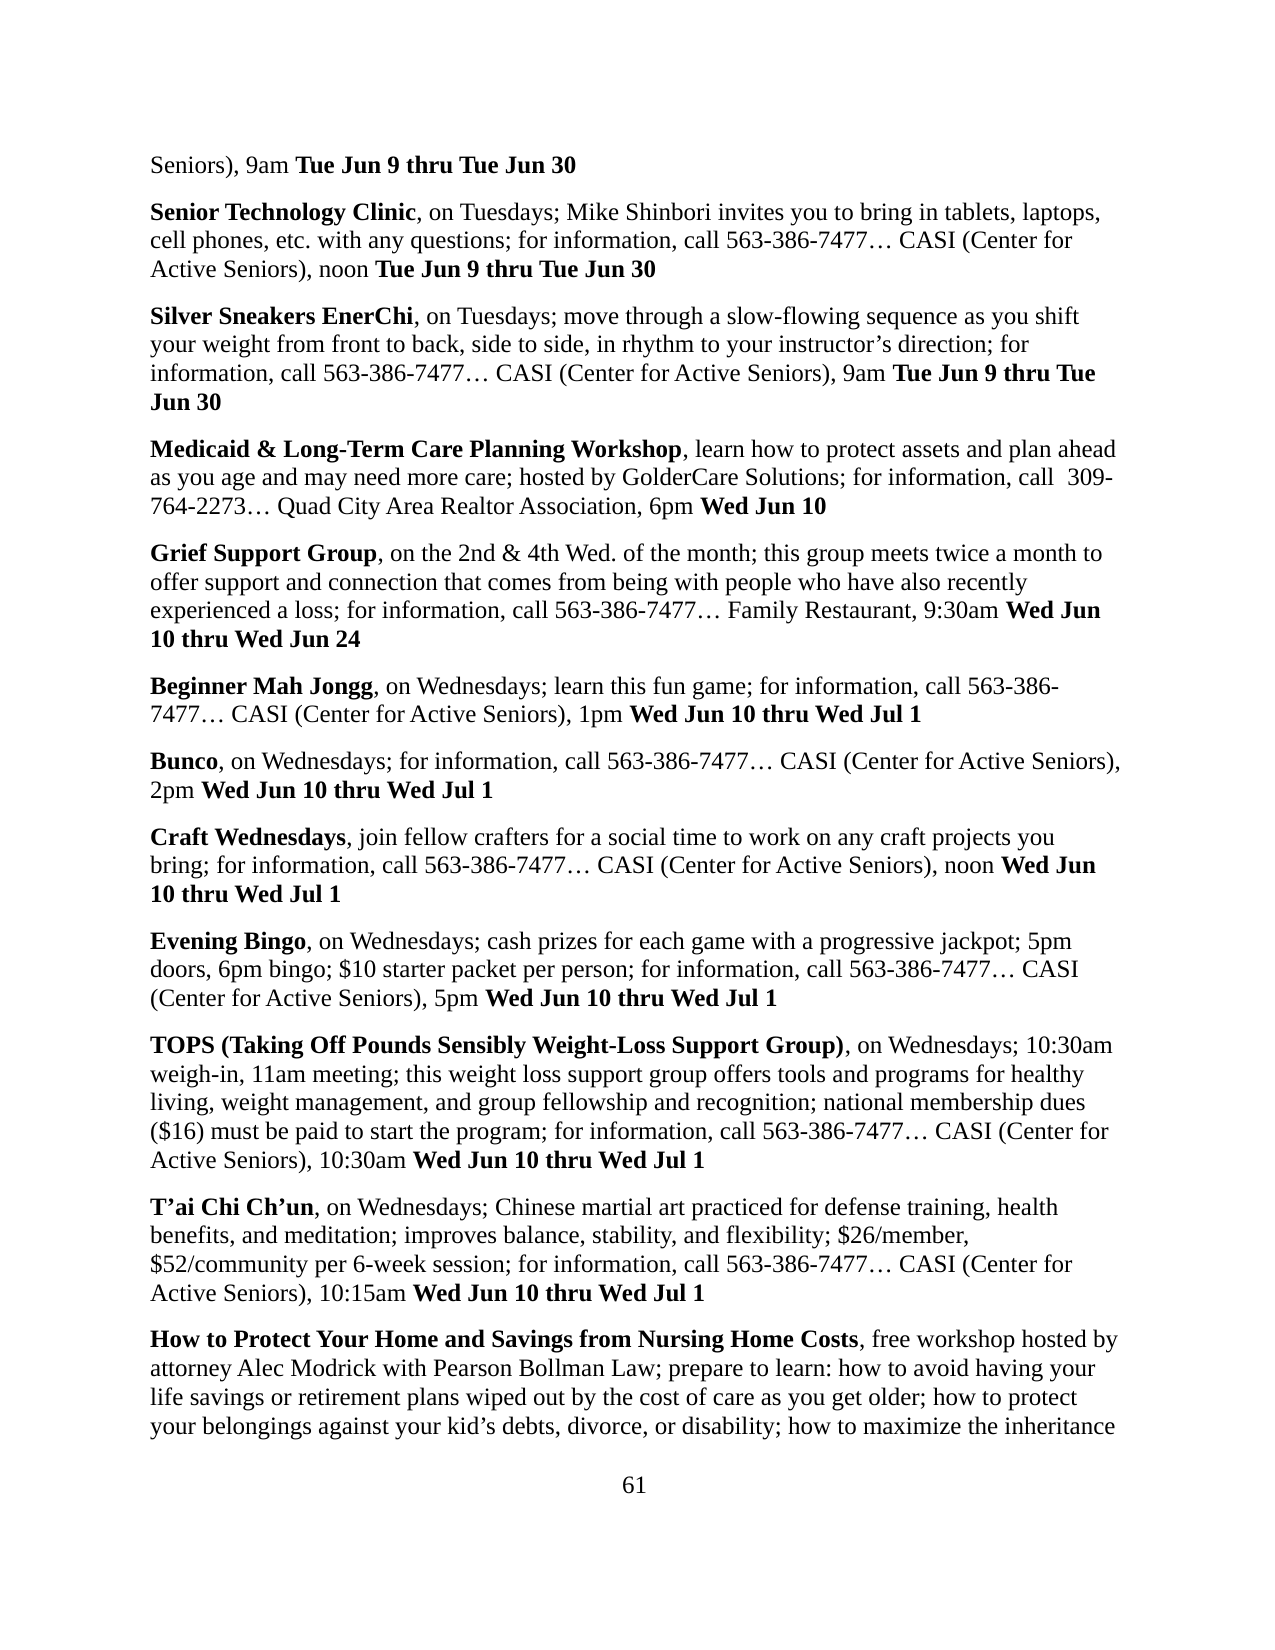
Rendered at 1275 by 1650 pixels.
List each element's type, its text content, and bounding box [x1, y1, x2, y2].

text T’ai Chi Ch’un, on Wednesdays; Chinese martial art practiced for defense training, health benefits, and meditation; improves balance, stability, and flexibility; $26/member, $52/community per 6-week session; for information, call 563-386-7477… CASI (Center for Active Seniors), 10:15am Wed Jun 10 thru Wed Jul 1 [150, 1192, 1125, 1307]
text Bunco, on Wednesdays; for information, call 563-386-7477… CASI (Center for Active Seniors), 2pm Wed Jun 10 thru Wed Jul 1 [150, 746, 1125, 804]
text Senior Technology Clinic, on Tuesdays; Mike Shinbori invites you to bring in tablets, laptops, cell phones, etc. with any questions; for information, call 563-386-7477… CASI (Center for Active Seniors), noon Tue Jun 9 thru Tue Jun 30 [150, 197, 1125, 283]
text Seniors), 9am Tue Jun 9 thru Tue Jun 30 [150, 150, 1125, 179]
text Medicaid & Long-Term Care Planning Workshop, learn how to protect assets and plan ahead as you age and may need more care; hosted by GolderCare Solutions; for information, call 309-764-2273… Quad City Area Realtor Association, 6pm Wed Jun 10 [150, 434, 1125, 520]
text TOPS (Taking Off Pounds Sensibly Weight-Loss Support Group), on Wednesdays; 10:30am weigh-in, 11am meeting; this weight loss support group offers tools and programs for healthy living, weight management, and group fellowship and recognition; national membership dues ($16) must be paid to start the program; for information, call 563-386-7477… CASI (Center for Active Seniors), 10:30am Wed Jun 10 thru Wed Jul 1 [150, 1030, 1125, 1174]
text How to Protect Your Home and Savings from Nursing Home Costs, free workshop hosted by attorney Alec Modrick with Pearson Bollman Law; prepare to learn: how to avoid having your life savings or retirement plans wiped out by the cost of care as you get older; how to protect your belongings against your kid’s debts, divorce, or disability; how to maximize the inheritance [150, 1324, 1125, 1439]
text Grief Support Group, on the 2nd & 4th Wed. of the month; this group meets twice a month to offer support and connection that comes from being with people who have also recently experienced a loss; for information, call 563-386-7477… Family Restaurant, 9:30am Wed Jun 10 thru Wed Jun 24 [150, 538, 1125, 653]
text Craft Wednesdays, join fellow crafters for a social time to work on any craft projects you bring; for information, call 563-386-7477… CASI (Center for Active Seniors), noon Wed Jun 10 thru Wed Jul 1 [150, 822, 1125, 908]
text Beginner Mah Jongg, on Wednesdays; learn this fun game; for information, call 563-386-7477… CASI (Center for Active Seniors), 1pm Wed Jun 10 thru Wed Jul 1 [150, 671, 1125, 728]
text Silver Sneakers EnerChi, on Tuesdays; move through a slow-flowing sequence as you shift your weight from front to back, side to side, in rhythm to your instructor’s direction; for information, call 563-386-7477… CASI (Center for Active Seniors), 9am Tue Jun 9 thru Tue Jun 30 [150, 301, 1125, 416]
text Evening Bingo, on Wednesdays; cash prizes for each game with a progressive jackpot; 5pm doors, 6pm bingo; $10 starter packet per person; for information, call 563-386-7477… CASI (Center for Active Seniors), 5pm Wed Jun 10 thru Wed Jul 1 [150, 926, 1125, 1012]
